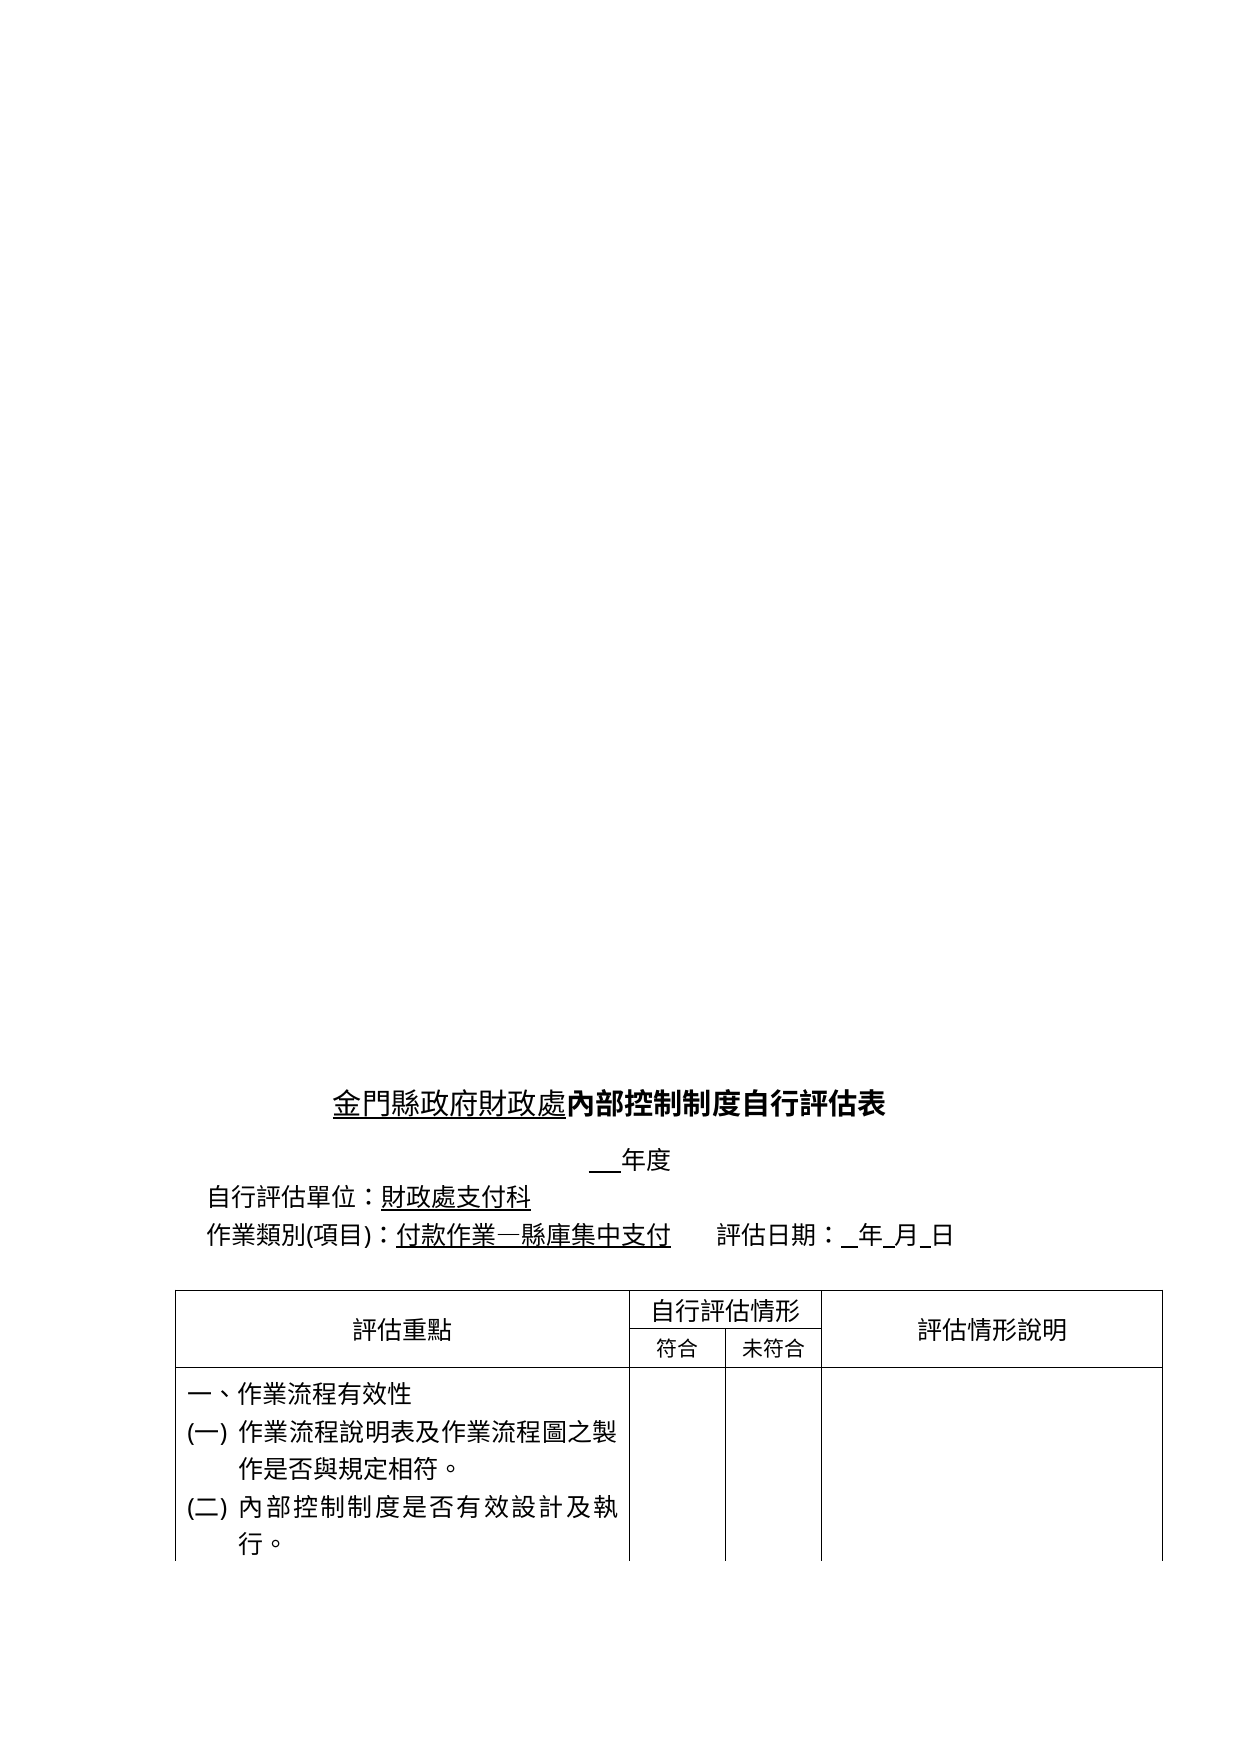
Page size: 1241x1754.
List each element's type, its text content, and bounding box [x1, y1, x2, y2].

table_cell [630, 1486, 725, 1561]
table_header 評估情形說明 [822, 1291, 1162, 1367]
table_cell 內部控制制度是否有效設計及執行。 [176, 1486, 629, 1561]
table_cell 作業流程說明表及作業流程圖之製作是否與規定相符。 [176, 1411, 629, 1486]
text 自行評估單位：財政處支付科 [206, 1177, 1053, 1214]
table_cell 未符合 [726, 1329, 821, 1367]
table_cell [726, 1486, 821, 1561]
table_cell 一、作業流程有效性 [176, 1374, 629, 1411]
table_header 自行評估情形 [630, 1291, 821, 1328]
table_cell [630, 1368, 725, 1374]
text 金門縣政府財政處內部控制制度自行評估表 [206, 1064, 1053, 1139]
table_header 評估重點 [176, 1291, 629, 1367]
text 年度 [206, 1139, 1053, 1177]
table_cell [630, 1411, 725, 1486]
table_cell 符合 [630, 1329, 725, 1367]
table_cell [726, 1368, 821, 1374]
table_cell [726, 1374, 821, 1411]
table_cell [822, 1368, 1162, 1374]
table_cell [822, 1486, 1162, 1561]
table_cell [822, 1411, 1162, 1486]
table_cell [726, 1411, 821, 1486]
text 作業類別(項目)：付款作業—縣庫集中支付 評估日期： 年 月 日 [206, 1214, 1053, 1252]
table_cell [822, 1374, 1162, 1411]
table_cell [176, 1368, 629, 1374]
table_cell [630, 1374, 725, 1411]
